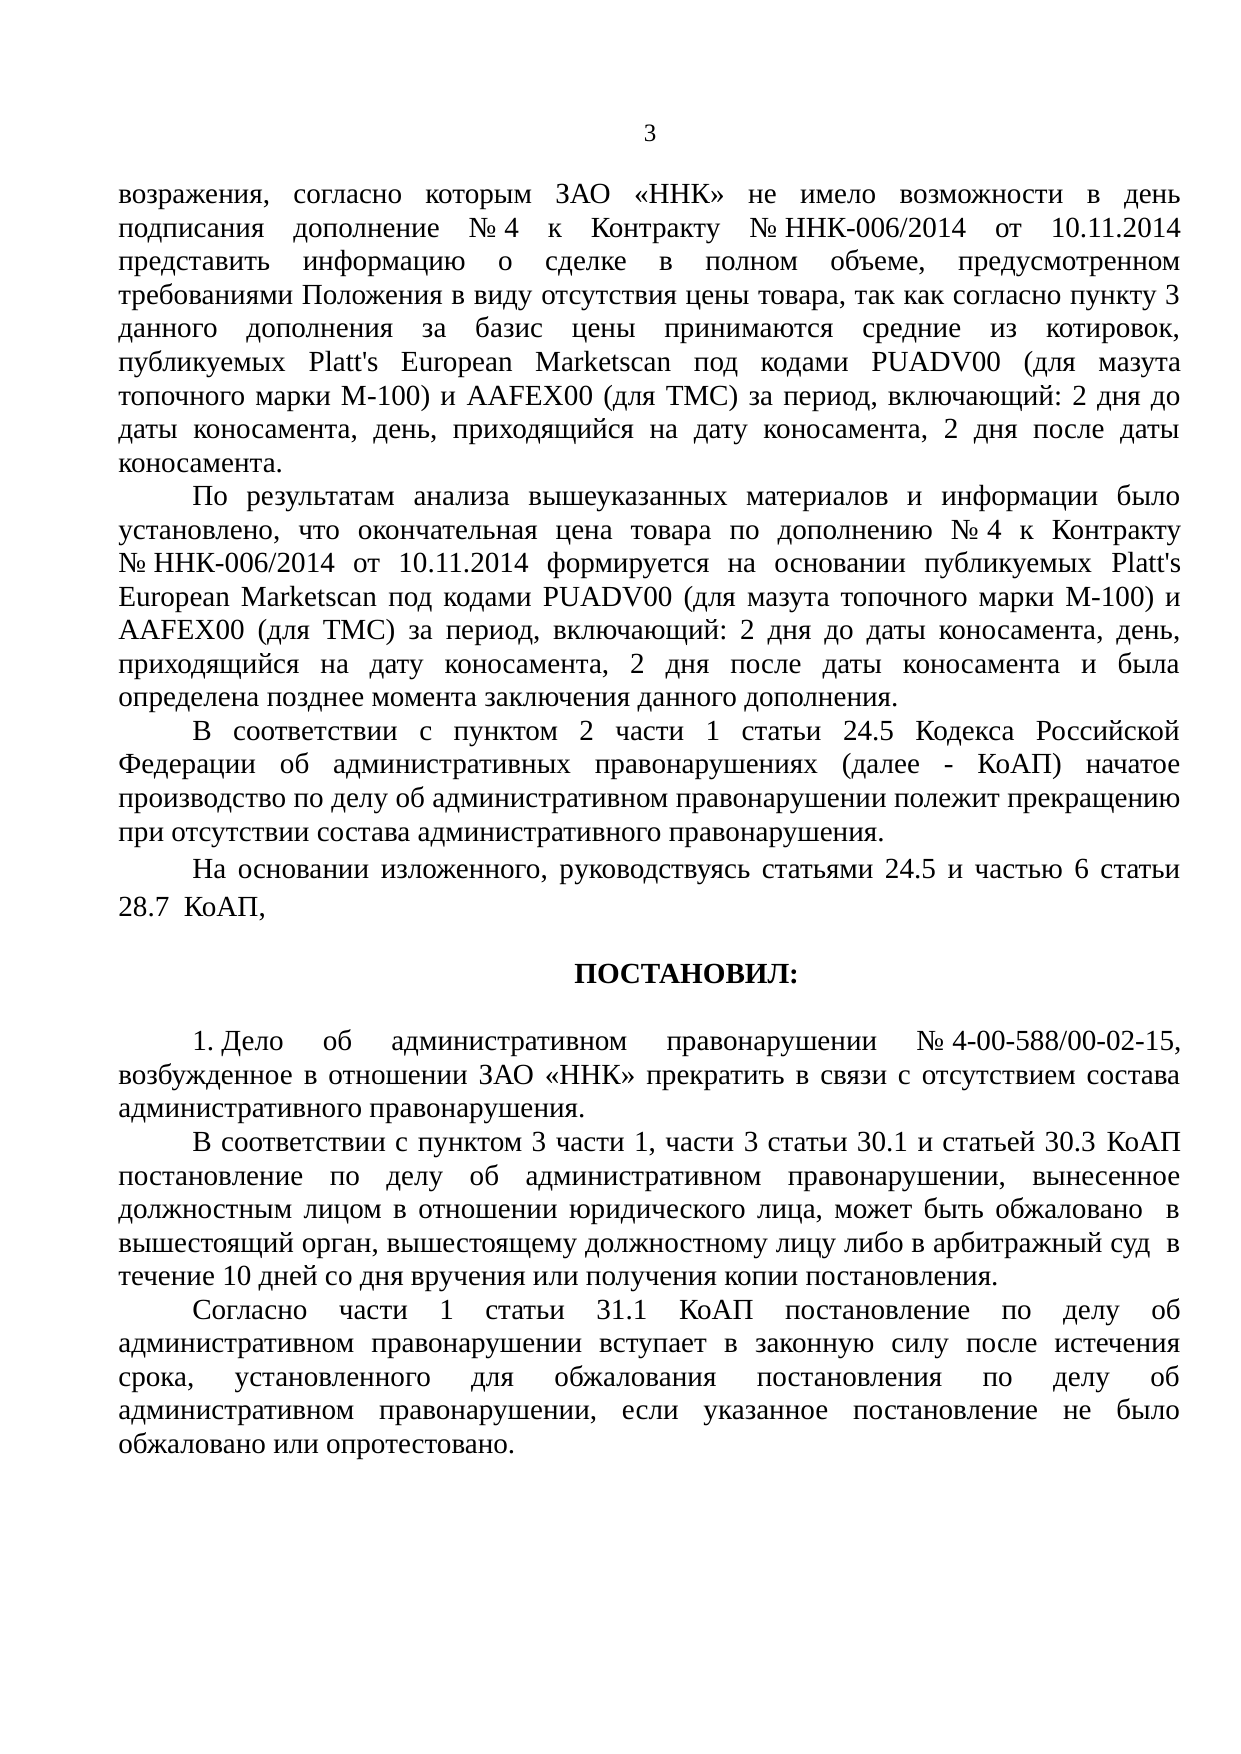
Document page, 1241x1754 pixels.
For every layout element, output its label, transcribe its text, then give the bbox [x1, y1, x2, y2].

text В соответствии с пунктом 3 части 1, части 3 статьи 30.1 и статьей 30.3 КоАП постановление по делу об административном правонарушении, вынесенное должностным лицом в отношении юридического лица, может быть обжаловано в вышестоящий орган, вышестоящему должностному лицу либо в арбитражный суд в течение 10 дней со дня вручения или получения копии постановления. [118, 1124, 1181, 1292]
text возражения, согласно которым ЗАО «ННК» не имело возможности в день подписания дополнение № 4 к Контракту № ННК-006/2014 от 10.11.2014 представить информацию о сделке в полном объеме, предусмотренном требованиями Положения в виду отсутствия цены товара, так как согласно пункту 3 данного дополнения за базис цены принимаются средние из котировок, публикуемых Platt's European Marketscan под кодами PUADV00 (для мазута топочного марки М-100) и AAFEX00 (для ТМС) за период, включающий: 2 дня до даты коносамента, день, приходящийся на дату коносамента, 2 дня после даты коносамента. [118, 176, 1181, 478]
text 1. Дело об административном правонарушении № 4-00-588/00-02-15, возбужденное в отношении ЗАО «ННК» прекратить в связи с отсутствием состава административного правонарушения. [118, 1023, 1181, 1124]
text По результатам анализа вышеуказанных материалов и информации было установлено, что окончательная цена товара по дополнению № 4 к Контракту № ННК-006/2014 от 10.11.2014 формируется на основании публикуемых Platt's European Marketscan под кодами PUADV00 (для мазута топочного марки М-100) и AAFEX00 (для ТМС) за период, включающий: 2 дня до даты коносамента, день, приходящийся на дату коносамента, 2 дня после даты коносамента и была определена позднее момента заключения данного дополнения. [118, 478, 1181, 713]
text На основании изложенного, руководствуясь статьями 24.5 и частью 6 статьи 28.7 КоАП, [118, 847, 1181, 923]
text ПОСТАНОВИЛ: [118, 956, 1181, 990]
text Согласно части 1 статьи 31.1 КоАП постановление по делу об административном правонарушении вступает в законную силу после истечения срока, установленного для обжалования постановления по делу об административном правонарушении, если указанное постановление не было обжаловано или опротестовано. [118, 1292, 1181, 1459]
text В соответствии с пунктом 2 части 1 статьи 24.5 Кодекса Российской Федерации об административных правонарушениях (далее - КоАП) начатое производство по делу об административном правонарушении полежит прекращению при отсутствии состава административного правонарушения. [118, 713, 1181, 847]
